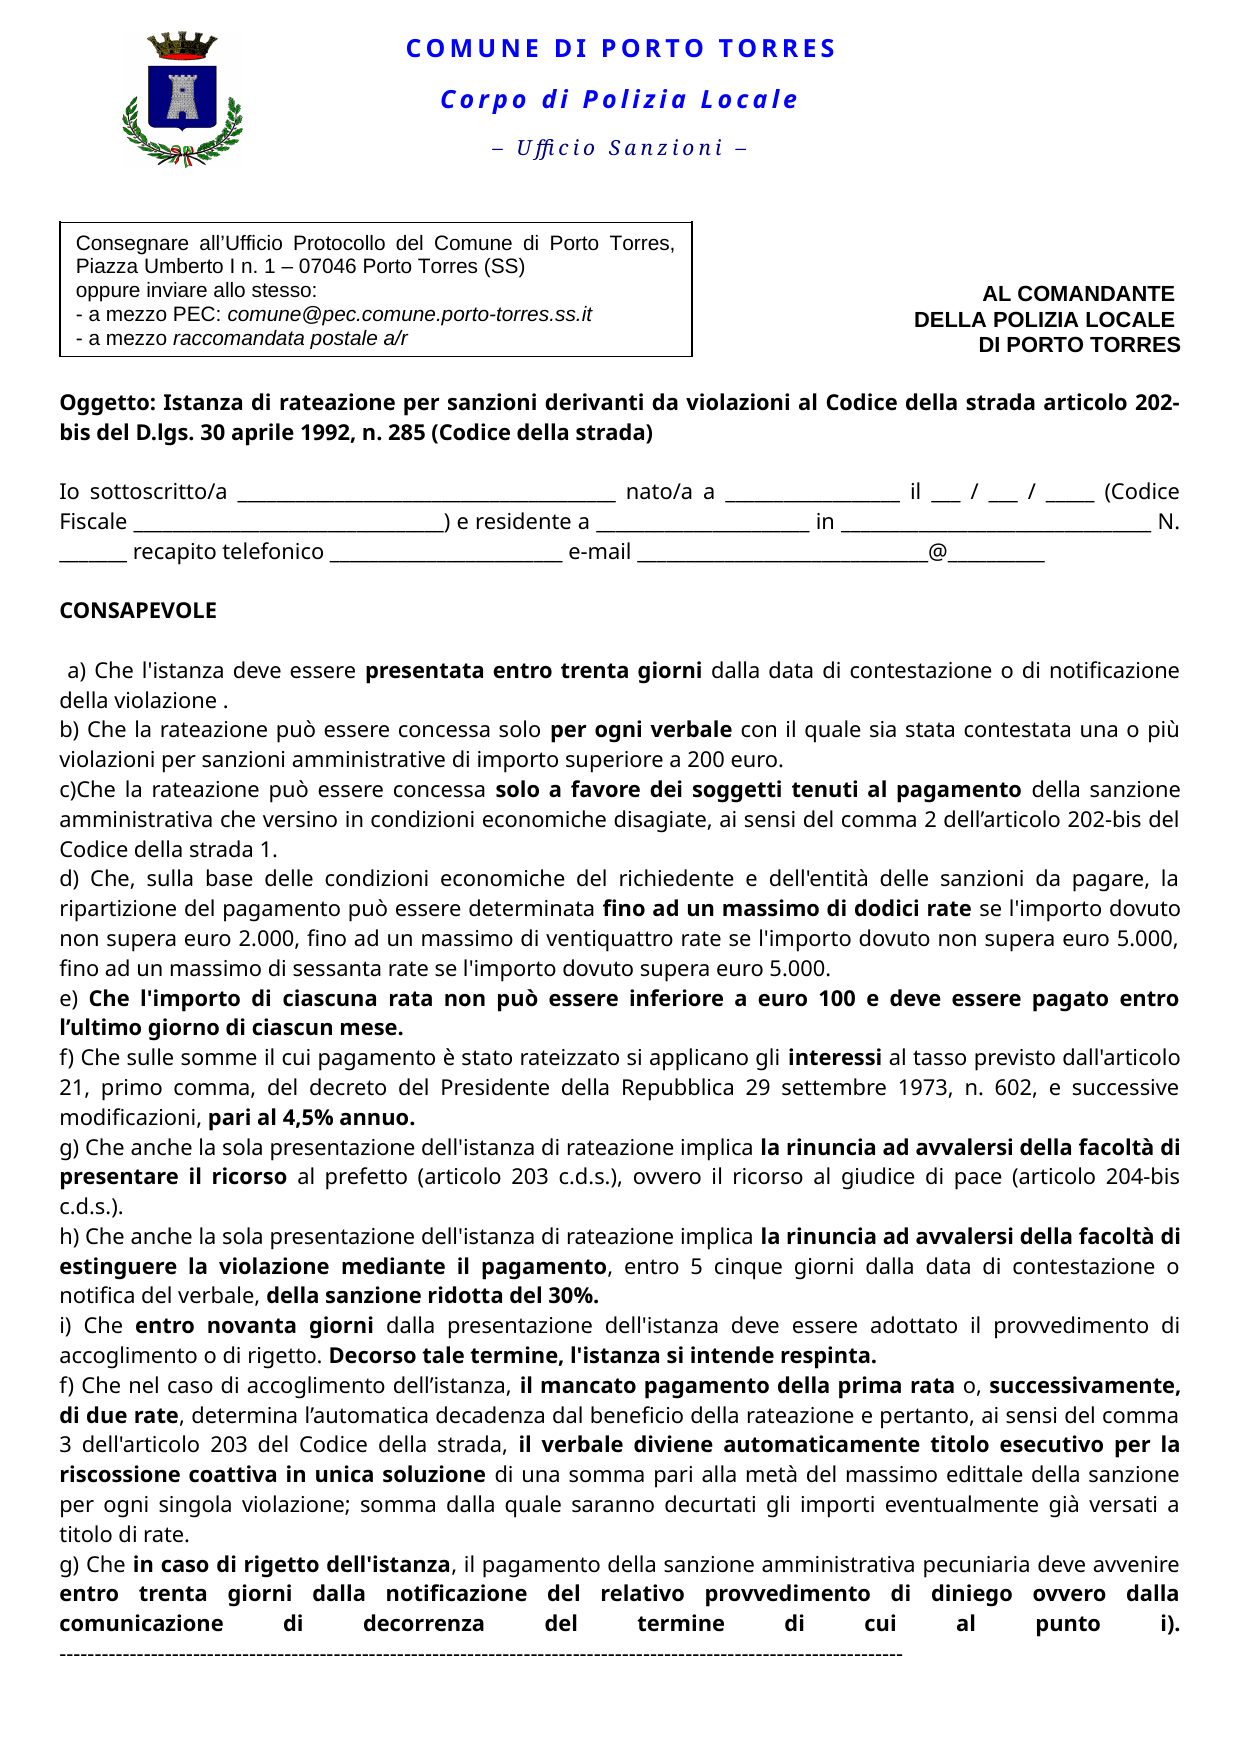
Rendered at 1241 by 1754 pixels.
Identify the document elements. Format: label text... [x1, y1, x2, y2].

text Io sottoscritto/a _______________________________________ nato/a a __________________ il ___ / ___ / _____ (Codice Fiscale ________________________________) e residente a ______________________ in ________________________________ N. _______ recapito telefonico ________________________ e-mail ______________________________@__________ [59, 476, 1181, 566]
text a) Che l'istanza deve essere presentata entro trenta giorni dalla data di contestazione o di notificazione della violazione . [59, 655, 1181, 714]
text DI PORTO TORRES [693, 332, 1181, 357]
text Consegnare all’Ufficio Protocollo del Comune di Porto Torres, Piazza Umberto I n. 1 – 07046 Porto Torres (SS) [76, 230, 676, 278]
text d) Che, sulla base delle condizioni economiche del richiedente e dell'entità delle sanzioni da pagare, la ripartizione del pagamento può essere determinata fino ad un massimo di dodici rate se l'importo dovuto non supera euro 2.000, fino ad un massimo di ventiquattro rate se l'importo dovuto non supera euro 5.000, fino ad un massimo di sessanta rate se l'importo dovuto supera euro 5.000. [59, 863, 1181, 983]
text - a mezzo PEC: comune@pec.comune.porto-torres.ss.it [76, 302, 676, 326]
text f) Che sulle somme il cui pagamento è stato rateizzato si applicano gli interessi al tasso previsto dall'articolo 21, primo comma, del decreto del Presidente della Repubblica 29 settembre 1973, n. 602, e successive modificazioni, pari al 4,5% annuo. [59, 1042, 1181, 1132]
text h) Che anche la sola presentazione dell'istanza di rateazione implica la rinuncia ad avvalersi della facoltà di estinguere la violazione mediante il pagamento, entro 5 cinque giorni dalla data di contestazione o notifica del verbale, della sanzione ridotta del 30%. [59, 1221, 1181, 1310]
text f) Che nel caso di accoglimento dell’istanza, il mancato pagamento della prima rata o, successivamente, di due rate, determina l’automatica decadenza dal beneficio della rateazione e pertanto, ai sensi del comma 3 dell'articolo 203 del Codice della strada, il verbale diviene automaticamente titolo esecutivo per la riscossione coattiva in unica soluzione di una somma pari alla metà del massimo edittale della sanzione per ogni singola violazione; somma dalla quale saranno decurtati gli importi eventualmente già versati a titolo di rate. [59, 1370, 1181, 1549]
text DELLA POLIZIA LOCALE [693, 307, 1181, 332]
picture [121, 31, 244, 169]
text CONSAPEVOLE [59, 595, 1181, 625]
text g) Che in caso di rigetto dell'istanza, il pagamento della sanzione amministrativa pecuniaria deve avvenire entro trenta giorni dalla notificazione del relativo provvedimento di diniego ovvero dalla comunicazione di decorrenza del termine di cui al punto i). ------------------------------------------------------------------------------------------------------------------------ [59, 1549, 1181, 1668]
text AL COMANDANTE [693, 281, 1181, 307]
text i) Che entro novanta giorni dalla presentazione dell'istanza deve essere adottato il provvedimento di accoglimento o di rigetto. Decorso tale termine, l'istanza si intende respinta. [59, 1310, 1181, 1370]
text oppure inviare allo stesso: [76, 278, 676, 302]
text Oggetto: Istanza di rateazione per sanzioni derivanti da violazioni al Codice della strada articolo 202-bis del D.lgs. 30 aprile 1992, n. 285 (Codice della strada) [59, 387, 1181, 446]
text b) Che la rateazione può essere concessa solo per ogni verbale con il quale sia stata contestata una o più violazioni per sanzioni amministrative di importo superiore a 200 euro. [59, 714, 1181, 774]
text - a mezzo raccomandata postale a/r [76, 326, 676, 348]
text g) Che anche la sola presentazione dell'istanza di rateazione implica la rinuncia ad avvalersi della facoltà di presentare il ricorso al prefetto (articolo 203 c.d.s.), ovvero il ricorso al giudice di pace (articolo 204-bis c.d.s.). [59, 1132, 1181, 1221]
text c)Che la rateazione può essere concessa solo a favore dei soggetti tenuti al pagamento della sanzione amministrativa che versino in condizioni economiche disagiate, ai sensi del comma 2 dell’articolo 202-bis del Codice della strada 1. [59, 774, 1181, 863]
text e) Che l'importo di ciascuna rata non può essere inferiore a euro 100 e deve essere pagato entro l’ultimo giorno di ciascun mese. [59, 983, 1181, 1042]
